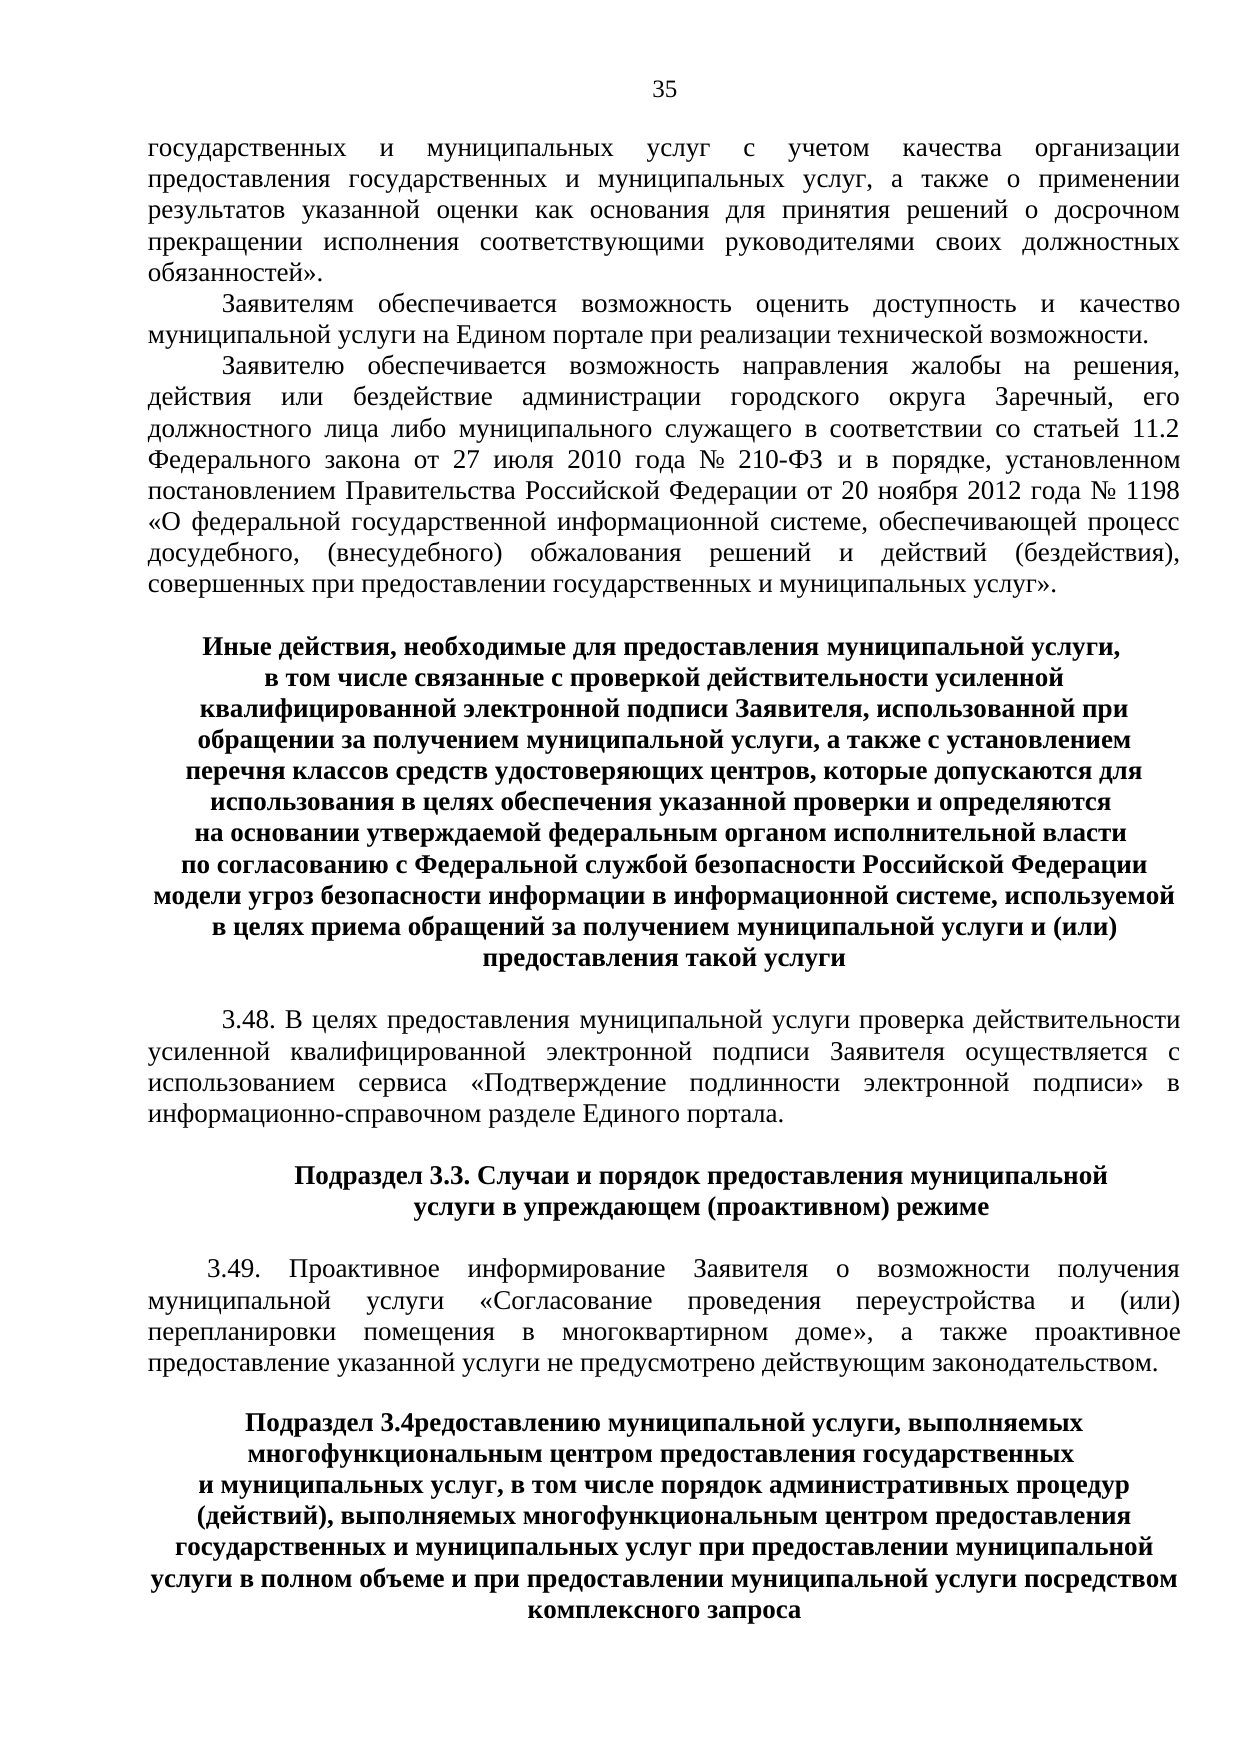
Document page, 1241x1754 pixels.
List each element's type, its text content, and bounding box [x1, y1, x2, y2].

text Подраздел 3.3. Случаи и порядок предоставления муниципальной [148, 1159, 1181, 1190]
text Подраздел 3.4редоставлению муниципальной услуги, выполняемых многофункциональным центром предоставления государственных и муниципальных услуг, в том числе порядок административных процедур (действий), выполняемых многофункциональным центром предоставления государственных и муниципальных услуг при предоставлении муниципальной услуги в полном объеме и при предоставлении муниципальной услуги посредством комплексного запроса [148, 1406, 1181, 1624]
text Иные действия, необходимые для предоставления муниципальной услуги, в том числе связанные с проверкой действительности усиленной квалифицированной электронной подписи Заявителя, использованной при обращении за получением муниципальной услуги, а также с установлением перечня классов средств удостоверяющих центров, которые допускаются для использования в целях обеспечения указанной проверки и определяются на основании утверждаемой федеральным органом исполнительной власти по согласованию с Федеральной службой безопасности Российской Федерации модели угроз безопасности информации в информационной системе, используемой в целях приема обращений за получением муниципальной услуги и (или) предоставления такой услуги [148, 630, 1181, 972]
text Заявителям обеспечивается возможность оценить доступность и качество муниципальной услуги на Едином портале при реализации технической возможности. [148, 287, 1181, 349]
text государственных и муниципальных услуг с учетом качества организации предоставления государственных и муниципальных услуг, а также о применении результатов указанной оценки как основания для принятия решений о досрочном прекращении исполнения соответствующими руководителями своих должностных обязанностей». [148, 131, 1181, 287]
text Заявителю обеспечивается возможность направления жалобы на решения, действия или бездействие администрации городского округа Заречный, его должностного лица либо муниципального служащего в соответствии со статьей 11.2 Федерального закона от 27 июля 2010 года № 210-ФЗ и в порядке, установленном постановлением Правительства Российской Федерации от 20 ноября 2012 года № 1198 «О федеральной государственной информационной системе, обеспечивающей процесс досудебного, (внесудебного) обжалования решений и действий (бездействия), совершенных при предоставлении государственных и муниципальных услуг». [148, 349, 1181, 598]
text услуги в упреждающем (проактивном) режиме [148, 1190, 1181, 1221]
text 3.48. В целях предоставления муниципальной услуги проверка действительности усиленной квалифицированной электронной подписи Заявителя осуществляется с использованием сервиса «Подтверждение подлинности электронной подписи» в информационно-справочном разделе Единого портала. [148, 1003, 1181, 1128]
text 3.49. Проактивное информирование Заявителя о возможности получения муниципальной услуги «Согласование проведения переустройства и (или) перепланировки помещения в многоквартирном доме», а также проактивное предоставление указанной услуги не предусмотрено действующим законодательством. [148, 1253, 1181, 1377]
